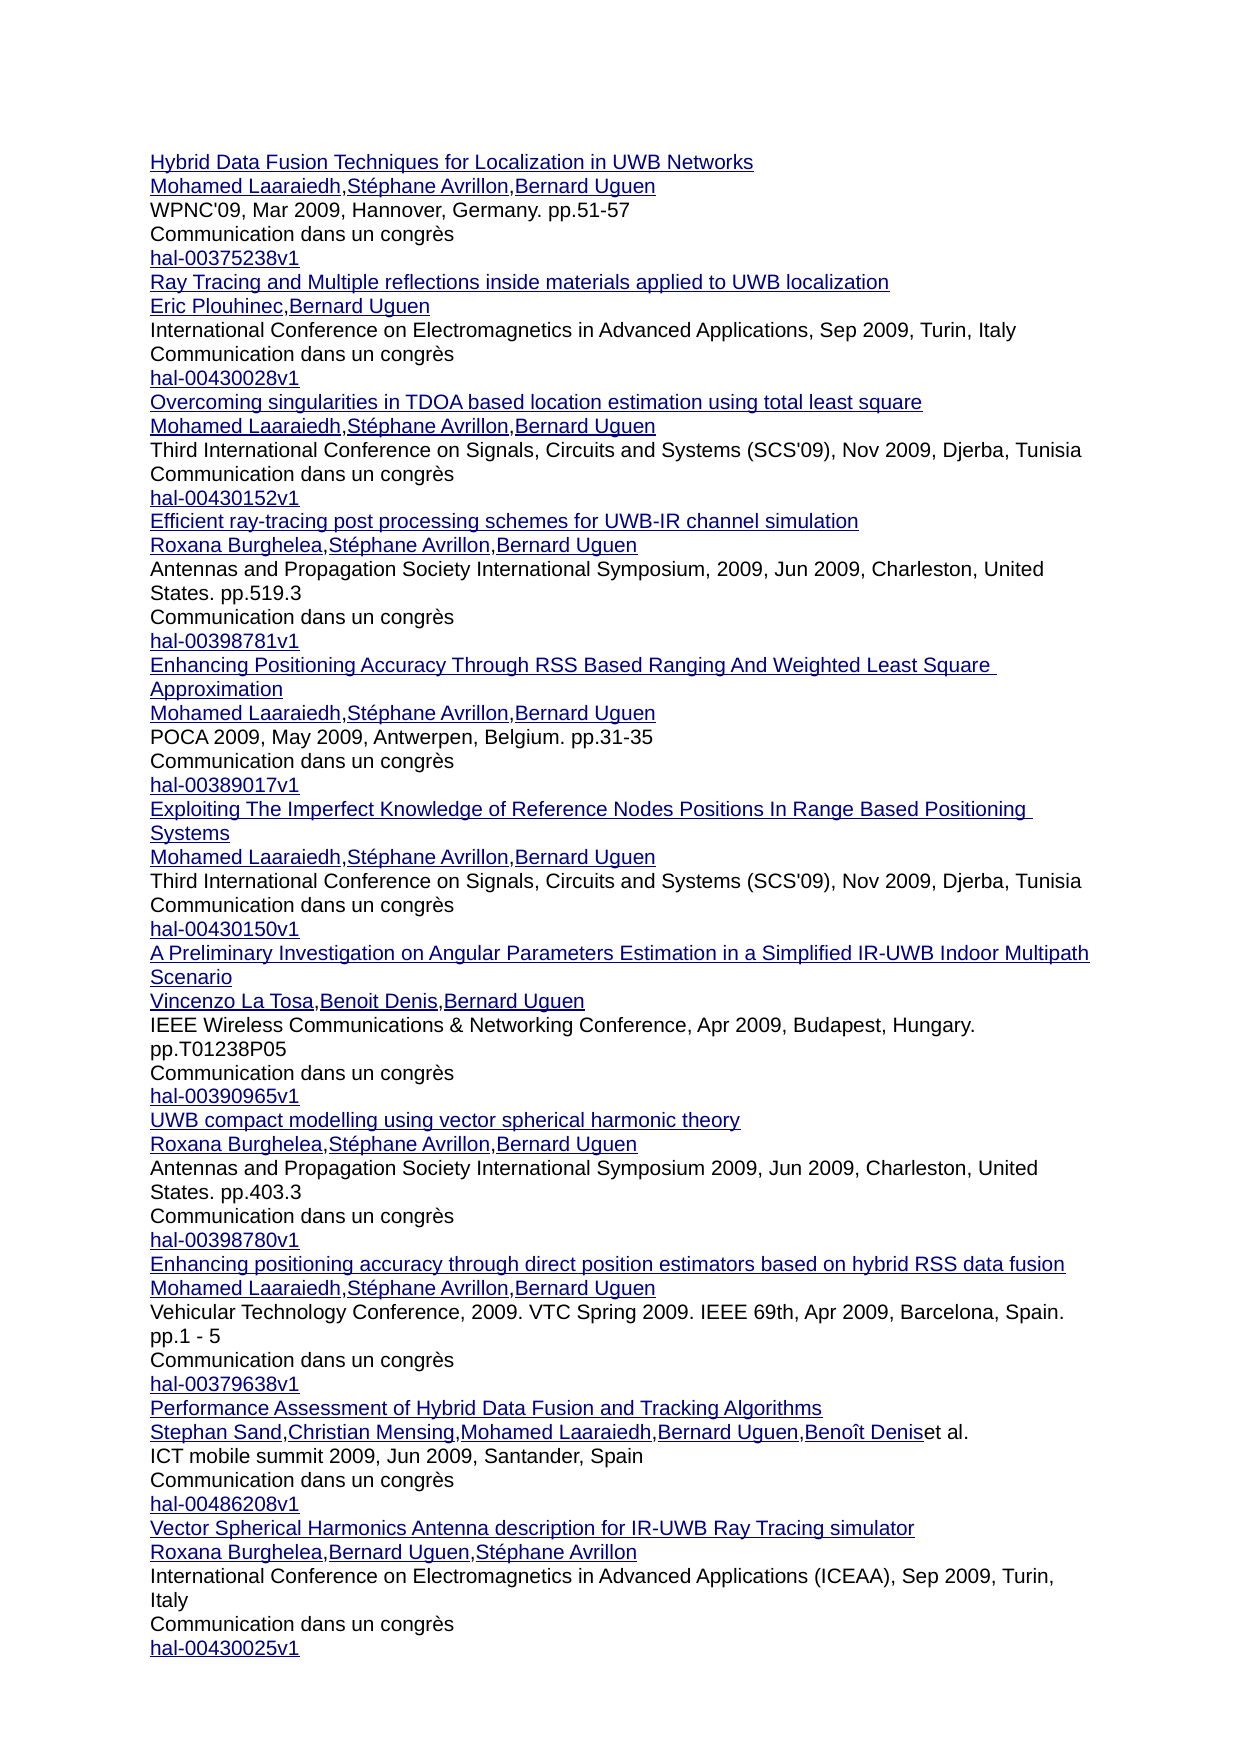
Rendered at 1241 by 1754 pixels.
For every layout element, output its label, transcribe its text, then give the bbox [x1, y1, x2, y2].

table_cell Performance Assessment of Hybrid Data Fusion and Tracking Algorithms Stephan Sand,Christian Mensing,Mohamed Laaraiedh,Bernard Uguen,Benoît Deniset al. ICT mobile summit 2009, Jun 2009, Santander, Spain Communication dans un congrès hal-00486208v1 [150, 1396, 1090, 1516]
table_cell Hybrid Data Fusion Techniques for Localization in UWB Networks Mohamed Laaraiedh,Stéphane Avrillon,Bernard Uguen WPNC'09, Mar 2009, Hannover, Germany. pp.51-57 Communication dans un congrès hal-00375238v1 [150, 150, 1090, 270]
table_cell Overcoming singularities in TDOA based location estimation using total least square Mohamed Laaraiedh,Stéphane Avrillon,Bernard Uguen Third International Conference on Signals, Circuits and Systems (SCS'09), Nov 2009, Djerba, Tunisia Communication dans un congrès hal-00430152v1 [150, 390, 1090, 509]
table_cell Scenario Vincenzo La Tosa,Benoit Denis,Bernard Uguen IEEE Wireless Communications & Networking Conference, Apr 2009, Budapest, Hungary. pp.T01238P05 Communication dans un congrès hal-00390965v1 [150, 963, 1090, 1108]
table_cell Vector Spherical Harmonics Antenna description for IR-UWB Ray Tracing simulator Roxana Burghelea,Bernard Uguen,Stéphane Avrillon International Conference on Electromagnetics in Advanced Applications (ICEAA), Sep 2009, Turin, Italy Communication dans un congrès hal-00430025v1 [150, 1516, 1090, 1659]
table_cell Enhancing positioning accuracy through direct position estimators based on hybrid RSS data fusion Mohamed Laaraiedh,Stéphane Avrillon,Bernard Uguen Vehicular Technology Conference, 2009. VTC Spring 2009. IEEE 69th, Apr 2009, Barcelona, Spain. pp.1 - 5 Communication dans un congrès hal-00379638v1 [150, 1252, 1090, 1396]
table_cell A Preliminary Investigation on Angular Parameters Estimation in a Simplified IR-UWB Indoor Multipath [150, 941, 1090, 962]
table_cell Enhancing Positioning Accuracy Through RSS Based Ranging And Weighted Least Square Approximation Mohamed Laaraiedh,Stéphane Avrillon,Bernard Uguen POCA 2009, May 2009, Antwerpen, Belgium. pp.31-35 Communication dans un congrès hal-00389017v1 [150, 653, 1090, 797]
table_cell Efficient ray-tracing post processing schemes for UWB-IR channel simulation Roxana Burghelea,Stéphane Avrillon,Bernard Uguen Antennas and Propagation Society International Symposium, 2009, Jun 2009, Charleston, United States. pp.519.3 Communication dans un congrès hal-00398781v1 [150, 509, 1090, 653]
table_cell Exploiting The Imperfect Knowledge of Reference Nodes Positions In Range Based Positioning Systems Mohamed Laaraiedh,Stéphane Avrillon,Bernard Uguen Third International Conference on Signals, Circuits and Systems (SCS'09), Nov 2009, Djerba, Tunisia Communication dans un congrès hal-00430150v1 [150, 797, 1090, 941]
table_cell UWB compact modelling using vector spherical harmonic theory Roxana Burghelea,Stéphane Avrillon,Bernard Uguen Antennas and Propagation Society International Symposium 2009, Jun 2009, Charleston, United States. pp.403.3 Communication dans un congrès hal-00398780v1 [150, 1108, 1090, 1252]
table_cell Ray Tracing and Multiple reflections inside materials applied to UWB localization Eric Plouhinec,Bernard Uguen International Conference on Electromagnetics in Advanced Applications, Sep 2009, Turin, Italy Communication dans un congrès hal-00430028v1 [150, 270, 1090, 389]
